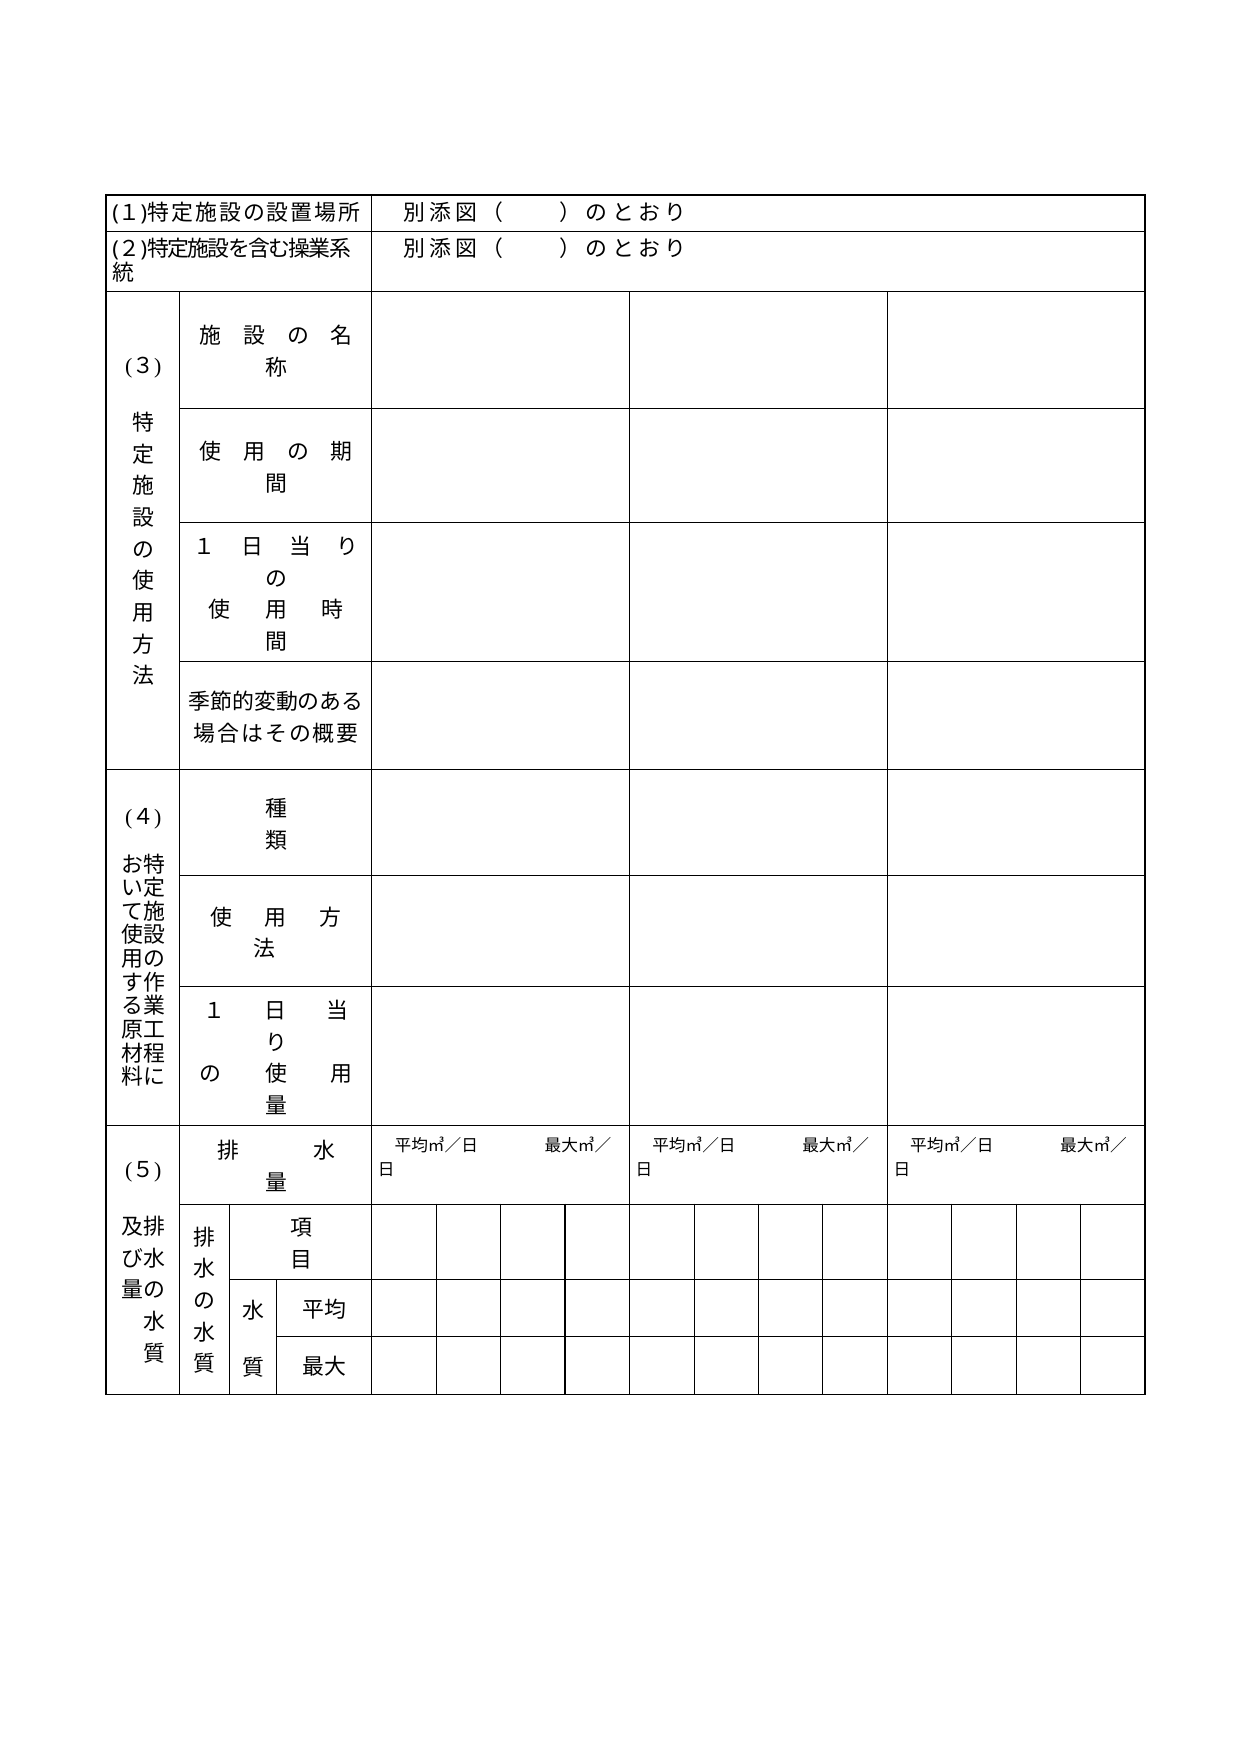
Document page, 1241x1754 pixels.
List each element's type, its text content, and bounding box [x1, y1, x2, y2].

table_cell (５) 及排 び水 量の 水 質 [107, 1126, 179, 1393]
table_cell [372, 1205, 436, 1279]
table_cell 別添図（ ）のとおり [372, 232, 1144, 291]
table_cell [695, 1337, 758, 1393]
table_cell [1081, 1280, 1144, 1336]
table_cell 排水の 水質 [180, 1205, 229, 1393]
table_cell 平均㎥／日 最大㎥／日 [372, 1126, 629, 1203]
table_cell 最大 [277, 1337, 371, 1393]
table_cell 使 用 の 期 間 [180, 409, 371, 522]
table_cell 水 質 [230, 1280, 276, 1393]
table_cell [888, 876, 1144, 986]
table_cell [630, 662, 887, 769]
table_cell [630, 987, 887, 1125]
table_cell 排 水 量 [180, 1126, 371, 1203]
table_cell １ 日 当 り の 使 用 量 [180, 987, 371, 1125]
table_cell [630, 409, 887, 522]
table_cell [888, 770, 1144, 875]
table_cell [759, 1337, 822, 1393]
table_cell [630, 1205, 694, 1279]
table_cell 項 目 [230, 1205, 371, 1279]
table_cell [888, 1280, 951, 1336]
table_cell [823, 1205, 887, 1279]
table_cell [630, 1280, 694, 1336]
table_cell [952, 1205, 1016, 1279]
table_cell [888, 987, 1144, 1125]
table_cell [630, 876, 887, 986]
table_cell (３) 特 定 施 設 の 使 用 方 法 [107, 292, 179, 769]
table_cell 平均㎥／日 最大㎥／日 [630, 1126, 887, 1203]
table_cell [759, 1280, 822, 1336]
table_cell [372, 292, 629, 408]
table_cell (２)特定施設を含む操業系統 [107, 232, 371, 291]
table_cell [630, 523, 887, 661]
table_cell [372, 1337, 436, 1393]
table_cell [759, 1205, 822, 1279]
table_cell [372, 1280, 436, 1336]
table_cell [437, 1337, 500, 1393]
table_cell [952, 1280, 1016, 1336]
table_cell [888, 1337, 951, 1393]
table_cell [823, 1280, 887, 1336]
table_cell 季節的変動のある場合はその概要 [180, 662, 371, 769]
table_cell [888, 409, 1144, 522]
table_cell [952, 1337, 1016, 1393]
table_cell (４) お特 い定 て施 使設 用の す作 る業 原工 材程 料に [107, 770, 179, 1125]
table_cell 施 設 の 名 称 [180, 292, 371, 408]
table_cell [1017, 1280, 1080, 1336]
table_cell [566, 1205, 629, 1279]
table_cell １ 日 当 り の 使 用 時 間 [180, 523, 371, 661]
table_cell [888, 1205, 951, 1279]
table_cell [630, 770, 887, 875]
table_cell [566, 1280, 629, 1336]
table_cell [630, 1337, 694, 1393]
table_cell [888, 523, 1144, 661]
table_cell [501, 1280, 564, 1336]
table_cell [501, 1337, 564, 1393]
table_cell [1081, 1205, 1144, 1279]
table_cell [823, 1337, 887, 1393]
table_cell 種 類 [180, 770, 371, 875]
table_cell [372, 409, 629, 522]
table_header 別添図（ ）のとおり [372, 196, 1144, 231]
table_cell [695, 1205, 758, 1279]
table_cell 平均 [277, 1280, 371, 1336]
table_cell 使 用 方 法 [180, 876, 371, 986]
table_header (１)特定施設の設置場所 [107, 196, 371, 231]
table_cell [437, 1205, 500, 1279]
table_cell [888, 292, 1144, 408]
table_cell [372, 987, 629, 1125]
table_cell [695, 1280, 758, 1336]
table_cell [501, 1205, 564, 1279]
table_cell [437, 1280, 500, 1336]
table_cell [630, 292, 887, 408]
table_cell [1017, 1205, 1080, 1279]
table_cell [372, 523, 629, 661]
table_cell [888, 662, 1144, 769]
table_cell [372, 876, 629, 986]
table_cell [1081, 1337, 1144, 1393]
table_cell [1017, 1337, 1080, 1393]
table_cell [566, 1337, 629, 1393]
table_cell 平均㎥／日 最大㎥／日 [888, 1126, 1144, 1203]
table_cell [372, 770, 629, 875]
table_cell [372, 662, 629, 769]
